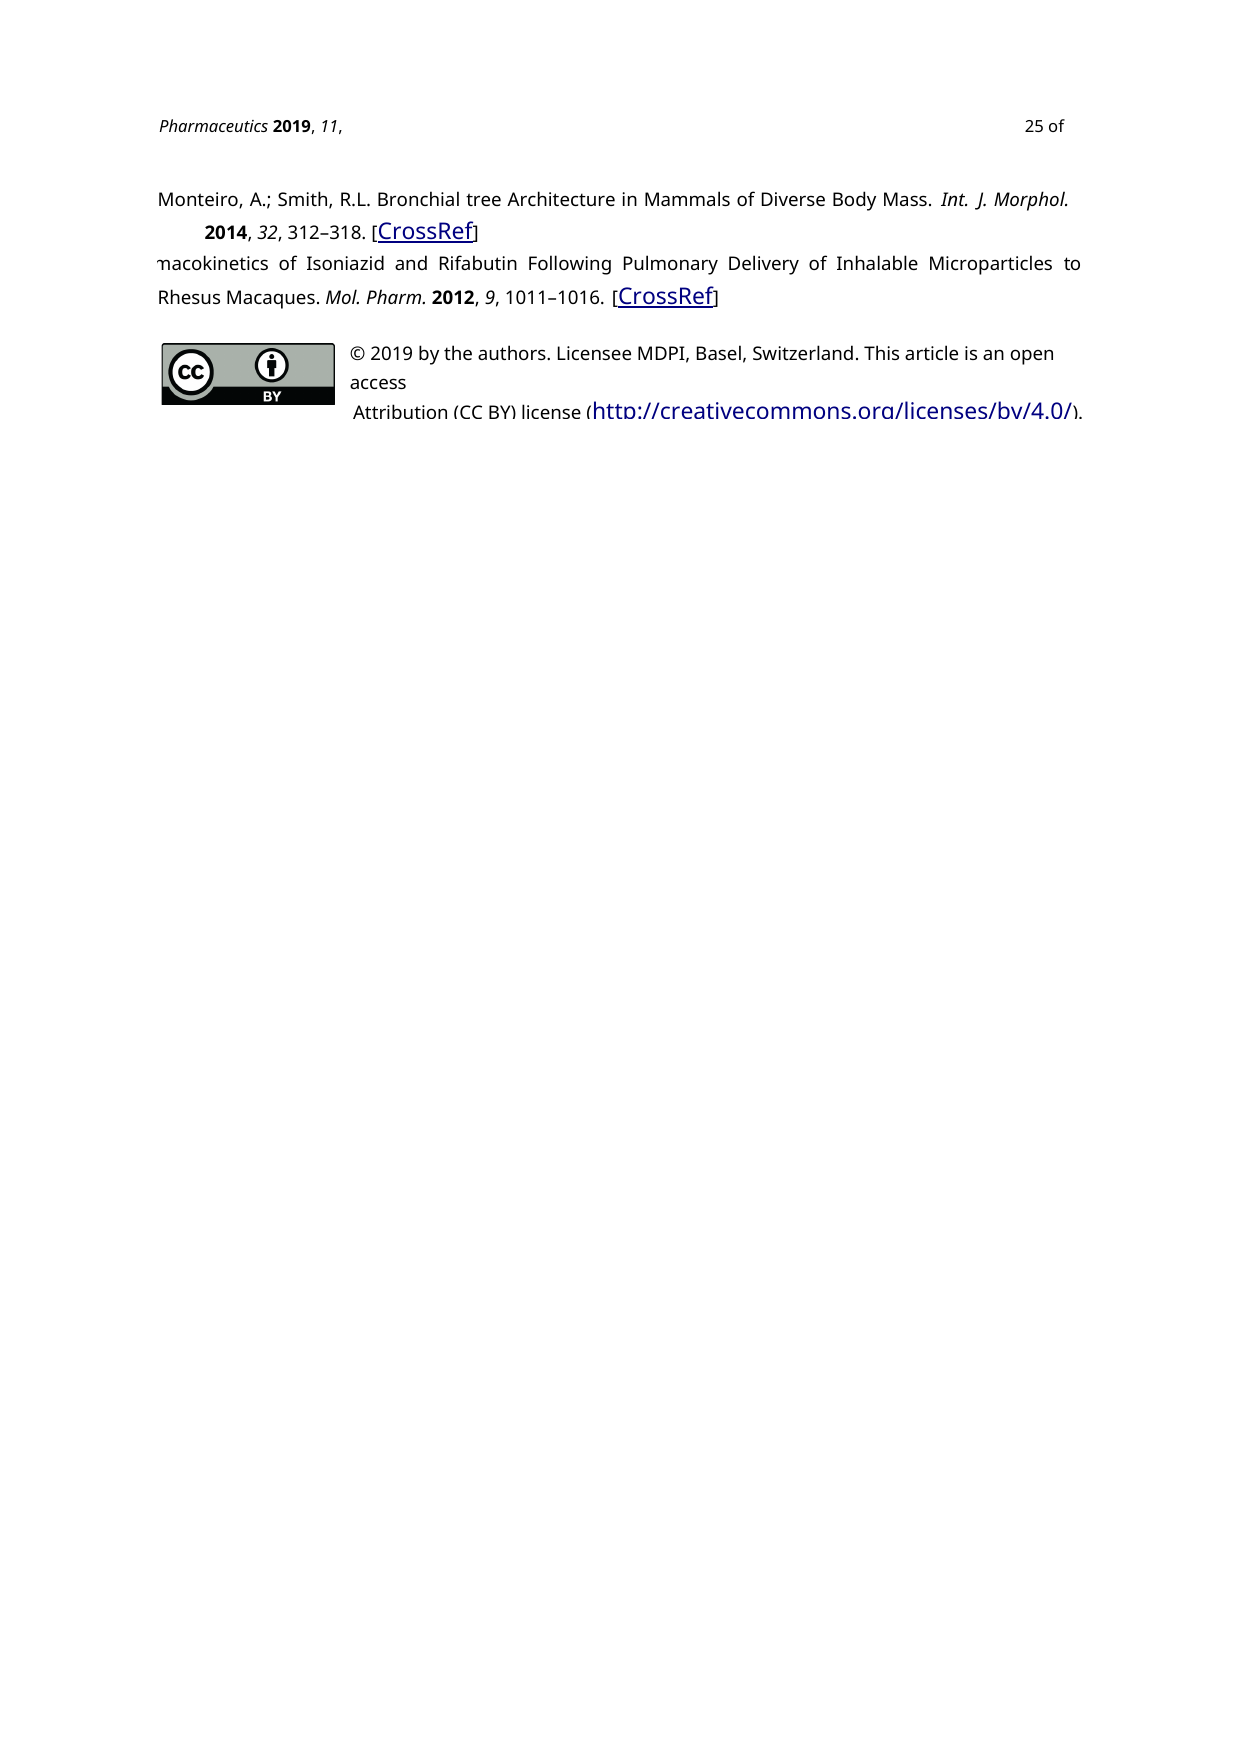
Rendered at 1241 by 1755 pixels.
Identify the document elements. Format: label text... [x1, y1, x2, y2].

text Pharmaceutics 2019, 11, 687 [159, 115, 355, 138]
text 2014, 32, 312–318. [CrossRef] [204, 215, 1085, 246]
list Monteiro, A.; Smith, R.L. Bronchial tree Architecture in Mammals of Diverse Body Mass. Int. J. Morphol. [157, 186, 1085, 211]
text 25 of 25 [1024, 115, 1083, 138]
list Verma, R.K.; Mukker, J.K.; Singh, R.S.P.; Kumar, K.; Verma, P.R.P.; Misra, A. Partial Biodistribution and Pharmacokinetics of Isoniazid and Rifabutin Following Pulmonary Delivery of Inhalable Microparticles to Rhesus Macaques. Mol. Pharm. 2012, 9, 1011–1016. [CrossRef] [157, 250, 1081, 319]
text © 2019 by the authors. Licensee MDPI, Basel, Switzerland. This article is an open access [349, 337, 1083, 395]
text article distributed under the terms and conditions of the Creative Commons Attribution (CC BY) license (http://creativecommons.org/licenses/by/4.0/). [352, 395, 1083, 418]
